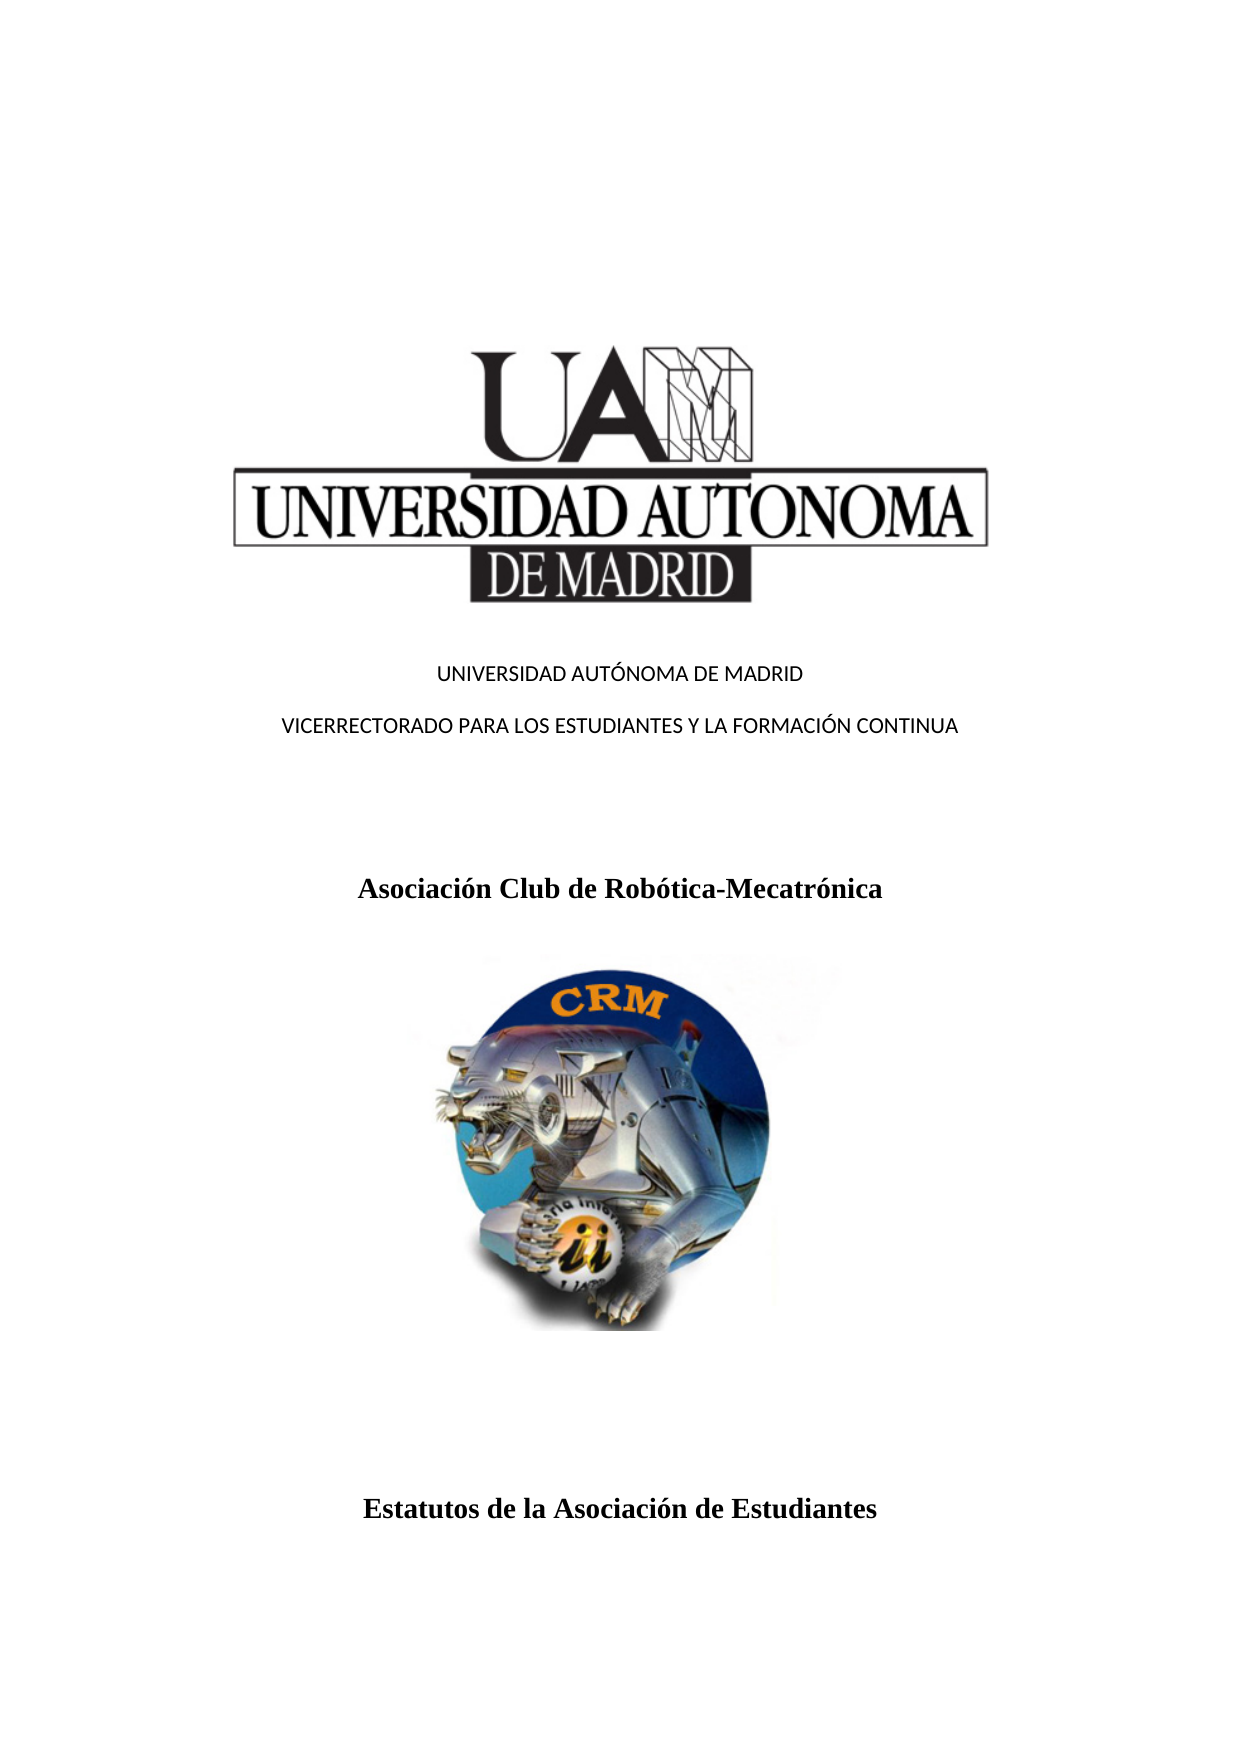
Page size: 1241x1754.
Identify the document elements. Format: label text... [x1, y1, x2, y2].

picture [231, 345, 990, 604]
text Estatutos de la Asociación de Estudiantes [177, 1492, 1063, 1525]
text VICERRECTORADO PARA LOS ESTUDIANTES Y LA FORMACIÓN CONTINUA [177, 712, 1063, 740]
picture [370, 954, 872, 1331]
text UNIVERSIDAD AUTÓNOMA DE MADRID [177, 659, 1063, 687]
text Asociación Club de Robótica-Mecatrónica [177, 871, 1063, 904]
